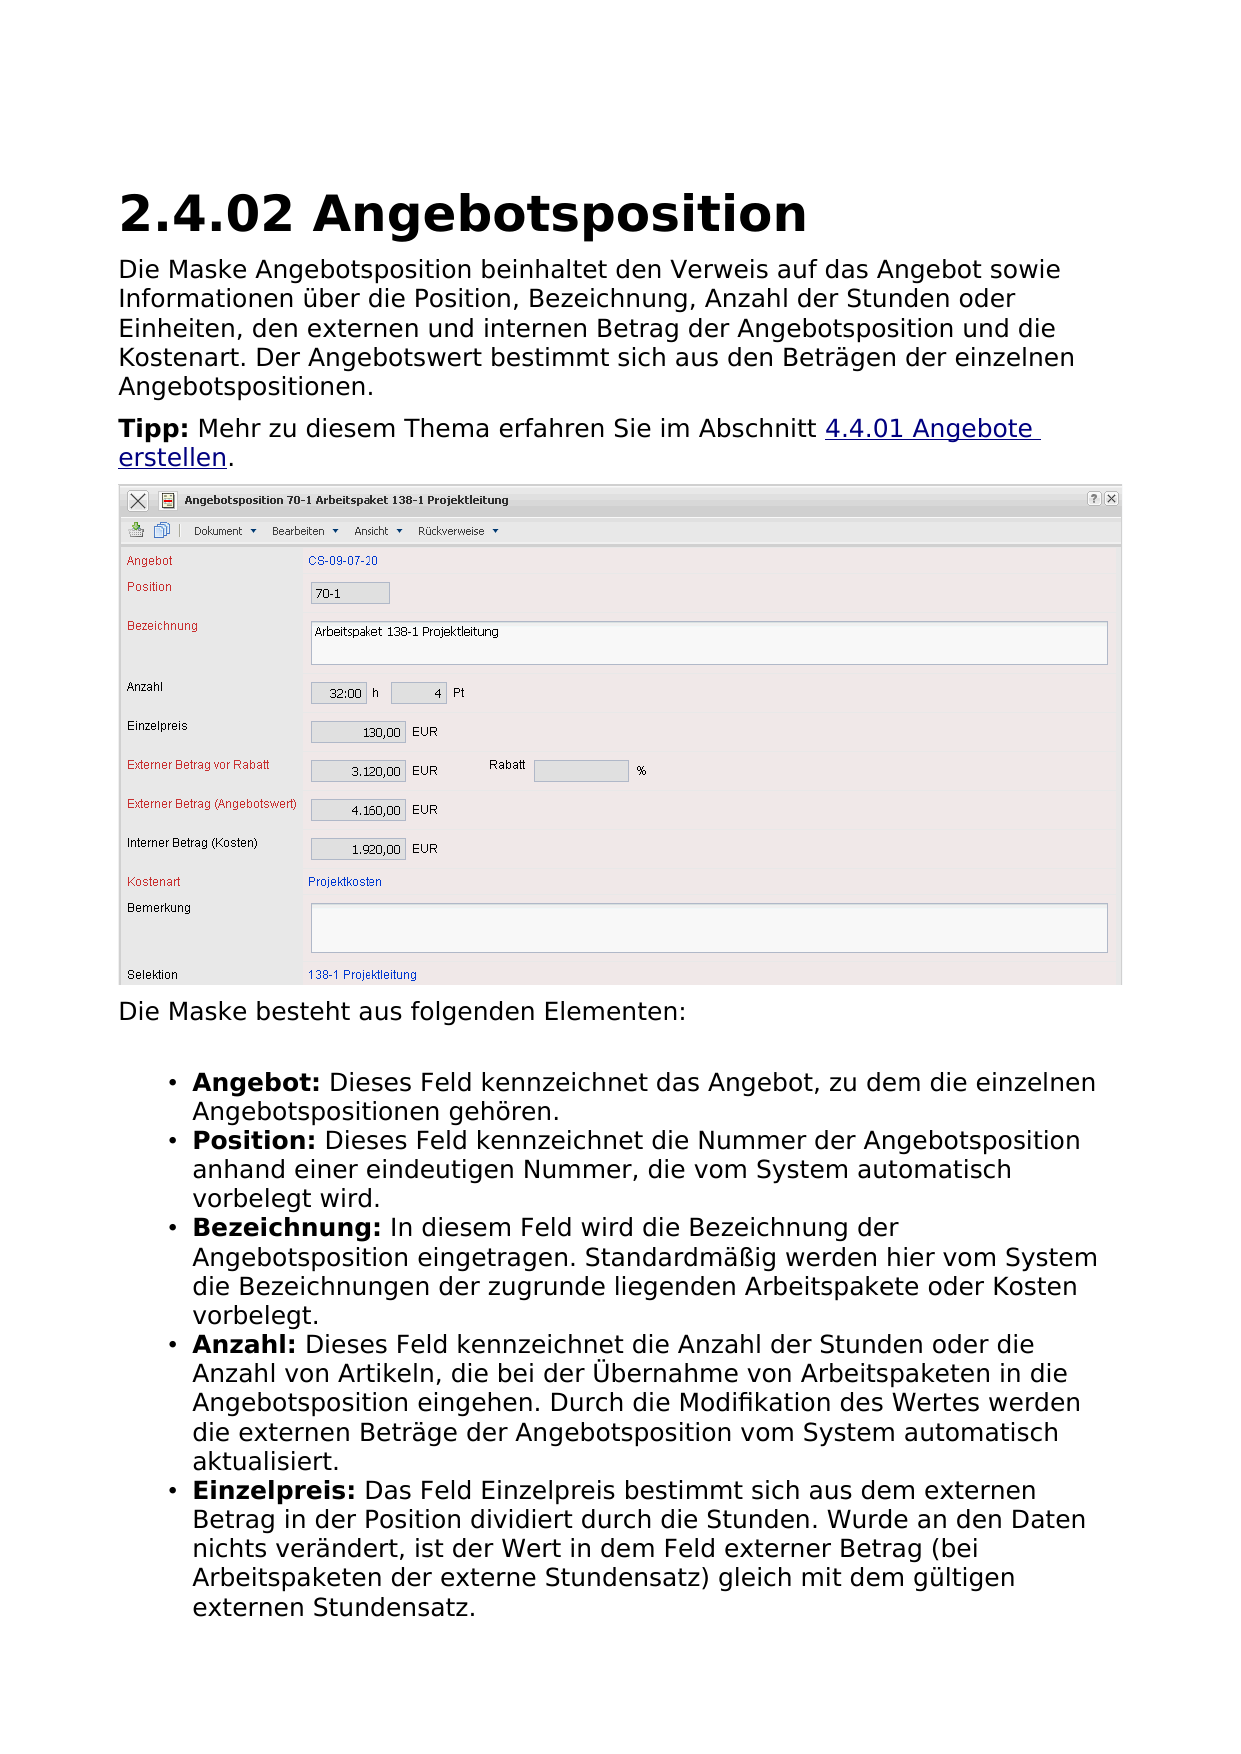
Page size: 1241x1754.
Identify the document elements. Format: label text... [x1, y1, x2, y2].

list Anzahl: Dieses Feld kennzeichnet die Anzahl der Stunden oder die Anzahl von Artikeln, die bei der Übernahme von Arbeitspaketen in die Angebotsposition eingehen. Durch die Modifikation des Wertes werden die externen Beträge der Angebotsposition vom System automatisch aktualisiert. [177, 1330, 1122, 1476]
subtitle 2.4.02 Angebotsposition [118, 185, 1122, 243]
list Position: Dieses Feld kennzeichnet die Nummer der Angebotsposition anhand einer eindeutigen Nummer, die vom System automatisch vorbelegt wird. [177, 1126, 1122, 1214]
text Die Maske besteht aus folgenden Elementen: [118, 997, 1122, 1026]
text Tipp: Mehr zu diesem Thema erfahren Sie im Abschnitt 4.4.01 Angebote erstellen. [118, 414, 1122, 472]
list Bezeichnung: In diesem Feld wird die Bezeichnung der Angebotsposition eingetragen. Standardmäßig werden hier vom System die Bezeichnungen der zugrunde liegenden Arbeitspakete oder Kosten vorbelegt. [177, 1214, 1122, 1330]
list Angebot: Dieses Feld kennzeichnet das Angebot, zu dem die einzelnen Angebotspositionen gehören. [177, 1068, 1122, 1126]
list Einzelpreis: Das Feld Einzelpreis bestimmt sich aus dem externen Betrag in der Position dividiert durch die Stunden. Wurde an den Daten nichts verändert, ist der Wert in dem Feld externer Betrag (bei Arbeitspaketen der externe Stundensatz) gleich mit dem gültigen externen Stundensatz. [177, 1476, 1122, 1622]
picture [118, 484, 1123, 985]
text Die Maske Angebotsposition beinhaltet den Verweis auf das Angebot sowie Informationen über die Position, Bezeichnung, Anzahl der Stunden oder Einheiten, den externen und internen Betrag der Angebotsposition und die Kostenart. Der Angebotswert bestimmt sich aus den Beträgen der einzelnen Angebotspositionen. [118, 256, 1122, 401]
